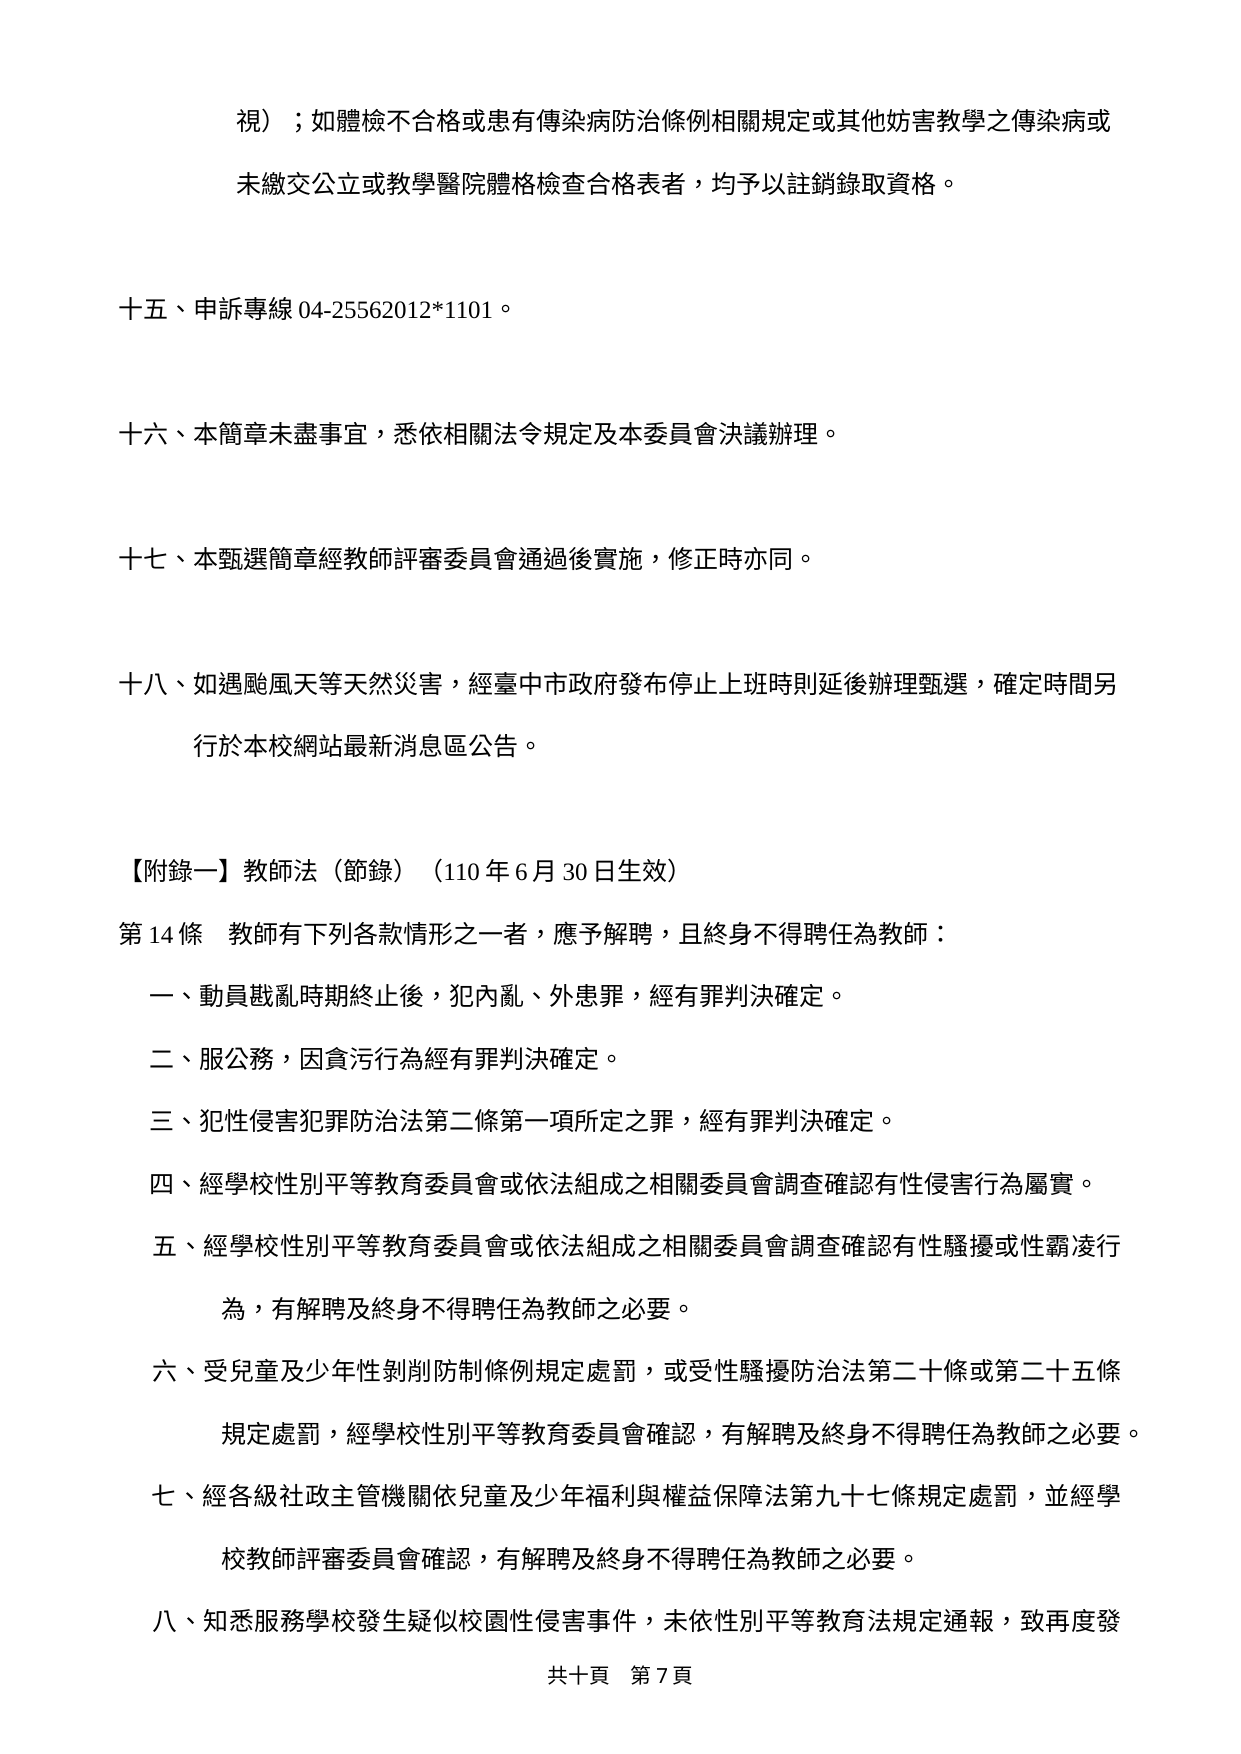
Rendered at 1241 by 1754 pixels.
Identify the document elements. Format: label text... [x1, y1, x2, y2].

text 一、動員戡亂時期終止後，犯內亂、外患罪，經有罪判決確定。 [118, 953, 1122, 1016]
text 十七、本甄選簡章經教師評審委員會通過後實施，修正時亦同。 [118, 516, 1122, 578]
text 十八、如遇颱風天等天然災害，經臺中市政府發布停止上班時則延後辦理甄選，確定時間另行於本校網站最新消息區公告。 [118, 641, 1122, 766]
text 【附錄一】教師法（節錄）（110年6月30日生效） [118, 828, 1122, 891]
text 十五、申訴專線04-25562012*1101。 [118, 266, 1122, 328]
text 三、犯性侵害犯罪防治法第二條第一項所定之罪，經有罪判決確定。 [118, 1078, 1122, 1141]
text 八、知悉服務學校發生疑似校園性侵害事件，未依性別平等教育法規定通報，致再度發 [118, 1578, 1122, 1641]
text 七、經各級社政主管機關依兒童及少年福利與權益保障法第九十七條規定處罰，並經學校教師評審委員會確認，有解聘及終身不得聘任為教師之必要。 [117, 1453, 1122, 1578]
text 六、受兒童及少年性剝削防制條例規定處罰，或受性騷擾防治法第二十條或第二十五條規定處罰，經學校性別平等教育委員會確認，有解聘及終身不得聘任為教師之必要。 [118, 1328, 1122, 1453]
text 五、經學校性別平等教育委員會或依法組成之相關委員會調查確認有性騷擾或性霸凌行為，有解聘及終身不得聘任為教師之必要。 [118, 1203, 1122, 1328]
text 第14條 教師有下列各款情形之一者，應予解聘，且終身不得聘任為教師： [118, 891, 1122, 953]
list 視）；如體檢不合格或患有傳染病防治條例相關規定或其他妨害教學之傳染病或未繳交公立或教學醫院體格檢查合格表者，均予以註銷錄取資格。 [149, 78, 1122, 203]
text 十六、本簡章未盡事宜，悉依相關法令規定及本委員會決議辦理。 [118, 391, 1122, 453]
text 四、經學校性別平等教育委員會或依法組成之相關委員會調查確認有性侵害行為屬實。 [118, 1141, 1122, 1203]
text 二、服公務，因貪污行為經有罪判決確定。 [118, 1016, 1122, 1078]
